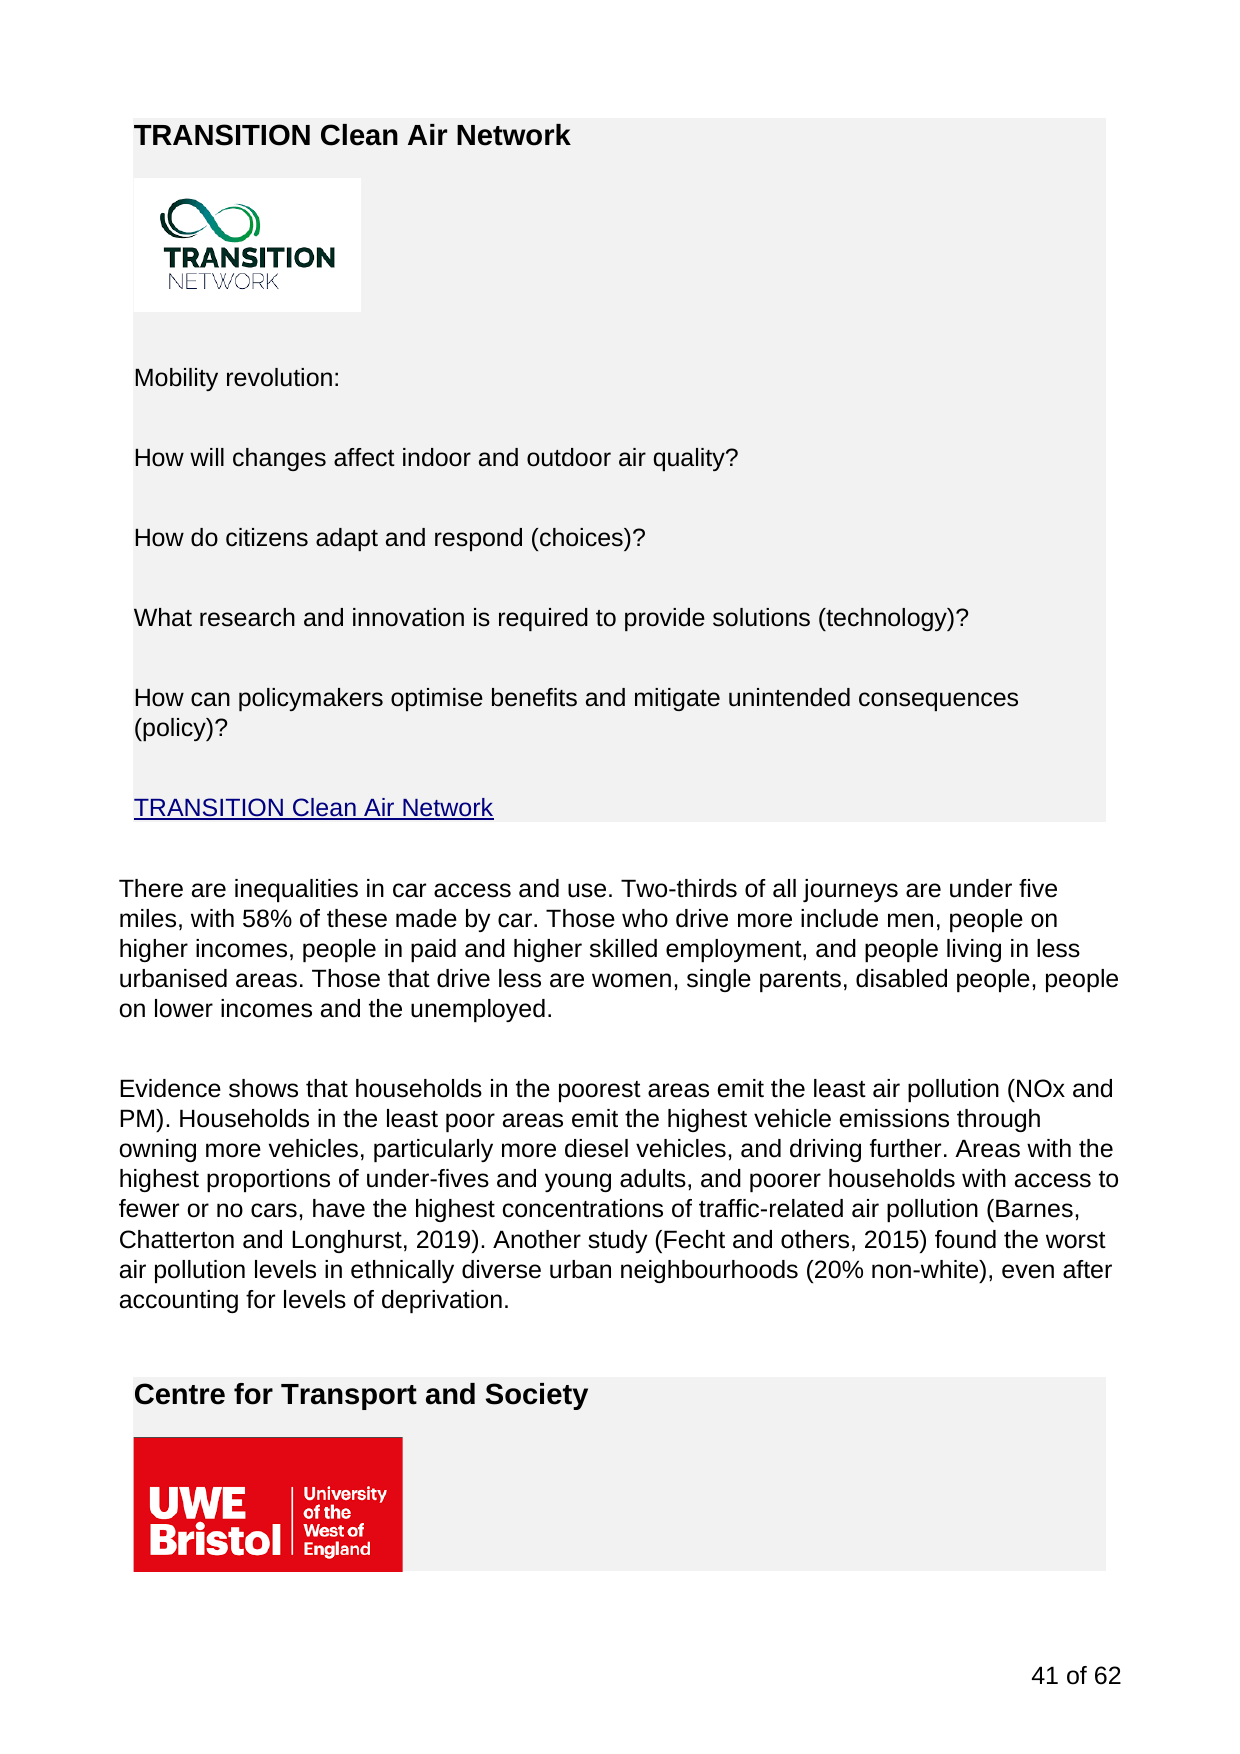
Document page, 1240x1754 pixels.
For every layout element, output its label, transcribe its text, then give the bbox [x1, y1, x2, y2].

text How will changes affect indoor and outdoor air quality? [133, 443, 1106, 472]
text What research and innovation is required to provide solutions (technology)? [133, 603, 1106, 632]
text TRANSITION Clean Air Network [133, 793, 1106, 822]
subtitle Centre for Transport and Society [133, 1377, 1106, 1411]
text How can policymakers optimise benefits and mitigate unintended consequences (policy)? [133, 683, 1106, 742]
text How do citizens adapt and respond (choices)? [133, 523, 1106, 552]
subtitle TRANSITION Clean Air Network [133, 118, 1106, 152]
text Evidence shows that households in the poorest areas emit the least air pollution (NOx and PM). Households in the least poor areas emit the highest vehicle emissions through owning more vehicles, particularly more diesel vehicles, and driving further. Areas with the highest proportions of under-fives and young adults, and poorer households with access to fewer or no cars, have the highest concentrations of traffic-related air pollution (Barnes, Chatterton and Longhurst, 2019). Another study (Fecht and others, 2015) found the worst air pollution levels in ethnically diverse urban neighbourhoods (20% non-white), even after accounting for levels of deprivation. [118, 1074, 1121, 1313]
text There are inequalities in car access and use. Two-thirds of all journeys are under five miles, with 58% of these made by car. Those who drive more include men, people on higher incomes, people in paid and higher skilled employment, and people living in less urbanised areas. Those that drive less are women, single parents, disabled people, people on lower incomes and the unemployed. [118, 873, 1121, 1023]
text Mobility revolution: [133, 363, 1106, 392]
